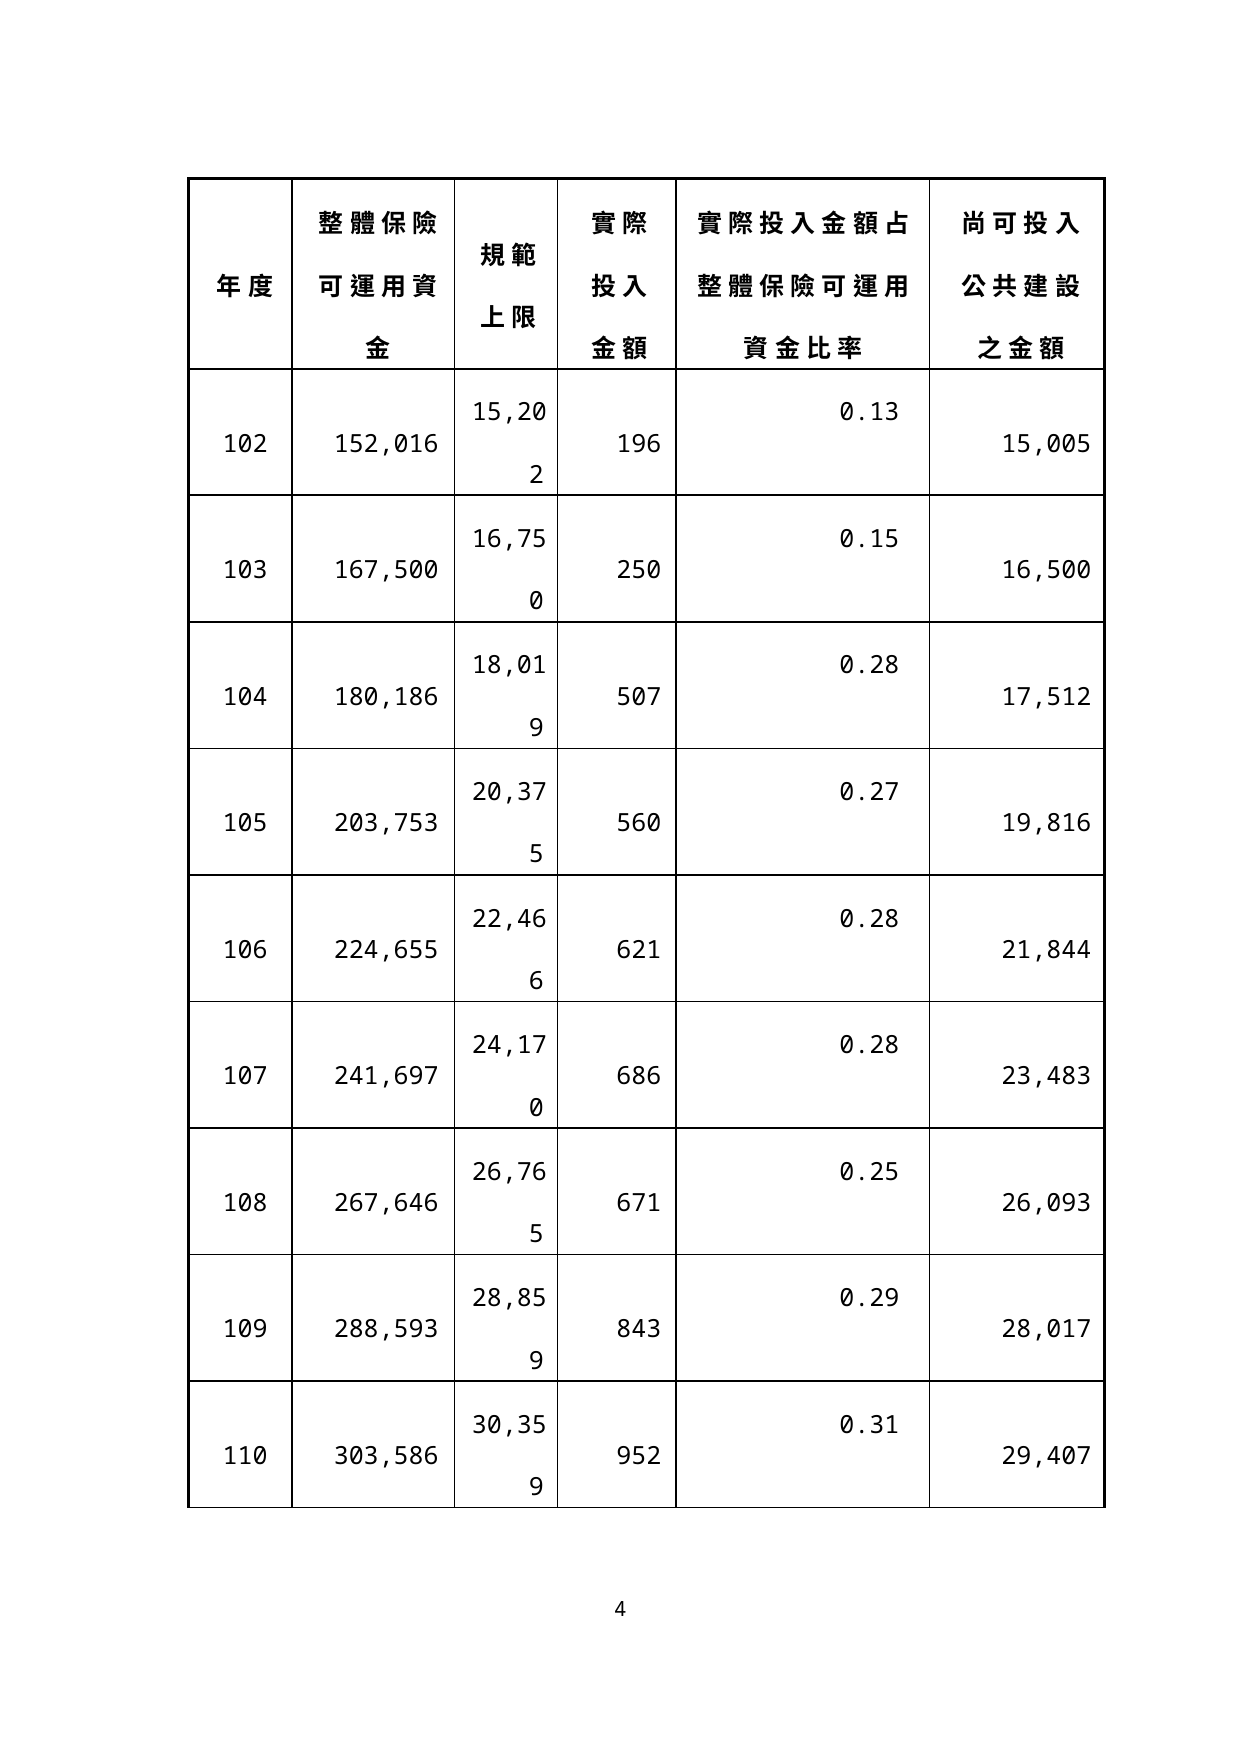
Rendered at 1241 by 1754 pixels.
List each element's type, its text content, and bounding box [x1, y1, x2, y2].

table_cell 102 [190, 370, 291, 494]
table_cell 0.25 [677, 1129, 929, 1254]
table_cell 152,016 [293, 370, 454, 494]
table_cell 224,655 [293, 876, 454, 1001]
table_cell 110 [190, 1382, 291, 1507]
table_cell 267,646 [293, 1129, 454, 1254]
table_cell 621 [558, 876, 675, 1001]
table_cell 0.29 [677, 1255, 929, 1380]
table_cell 288,593 [293, 1255, 454, 1380]
table_cell 196 [558, 370, 675, 494]
table_cell 24,170 [455, 1002, 557, 1127]
table_cell 107 [190, 1002, 291, 1127]
table_cell 0.28 [677, 876, 929, 1001]
table_cell 0.28 [677, 1002, 929, 1127]
table_cell 952 [558, 1382, 675, 1507]
table_cell 22,466 [455, 876, 557, 1001]
table_cell 241,697 [293, 1002, 454, 1127]
table_cell 686 [558, 1002, 675, 1127]
table_cell 0.28 [677, 623, 929, 747]
table_cell 28,017 [930, 1255, 1103, 1380]
table_cell 303,586 [293, 1382, 454, 1507]
table_cell 0.13 [677, 370, 929, 494]
table_cell 203,753 [293, 749, 454, 874]
table_cell 15,005 [930, 370, 1103, 494]
table_cell 30,359 [455, 1382, 557, 1507]
table_cell 671 [558, 1129, 675, 1254]
table_cell 105 [190, 749, 291, 874]
table_cell 18,019 [455, 623, 557, 747]
table_cell 106 [190, 876, 291, 1001]
table_cell 507 [558, 623, 675, 747]
table_header 尚可投入公共建設之金額 [930, 180, 1103, 368]
table_cell 109 [190, 1255, 291, 1380]
table_header 實際投入金額占整體保險可運用資金比率 [677, 180, 929, 368]
table_cell 19,816 [930, 749, 1103, 874]
table_cell 843 [558, 1255, 675, 1380]
table_cell 0.31 [677, 1382, 929, 1507]
table_header 整體保險 可運用資金 [293, 180, 454, 368]
table_cell 26,093 [930, 1129, 1103, 1254]
table_cell 15,202 [455, 370, 557, 494]
table_cell 16,750 [455, 496, 557, 621]
table_header 年度 [190, 180, 291, 368]
table_cell 180,186 [293, 623, 454, 747]
table_cell 560 [558, 749, 675, 874]
table_cell 26,765 [455, 1129, 557, 1254]
table_cell 16,500 [930, 496, 1103, 621]
table_header 實際投入金額 [558, 180, 675, 368]
table_header 規範 上限 [455, 180, 557, 368]
table_cell 0.15 [677, 496, 929, 621]
table_cell 103 [190, 496, 291, 621]
table_cell 29,407 [930, 1382, 1103, 1507]
table_cell 21,844 [930, 876, 1103, 1001]
table_cell 167,500 [293, 496, 454, 621]
table_cell 17,512 [930, 623, 1103, 747]
table_cell 23,483 [930, 1002, 1103, 1127]
table_cell 250 [558, 496, 675, 621]
table_cell 104 [190, 623, 291, 747]
table_cell 108 [190, 1129, 291, 1254]
table_cell 28,859 [455, 1255, 557, 1380]
table_cell 0.27 [677, 749, 929, 874]
table_cell 20,375 [455, 749, 557, 874]
